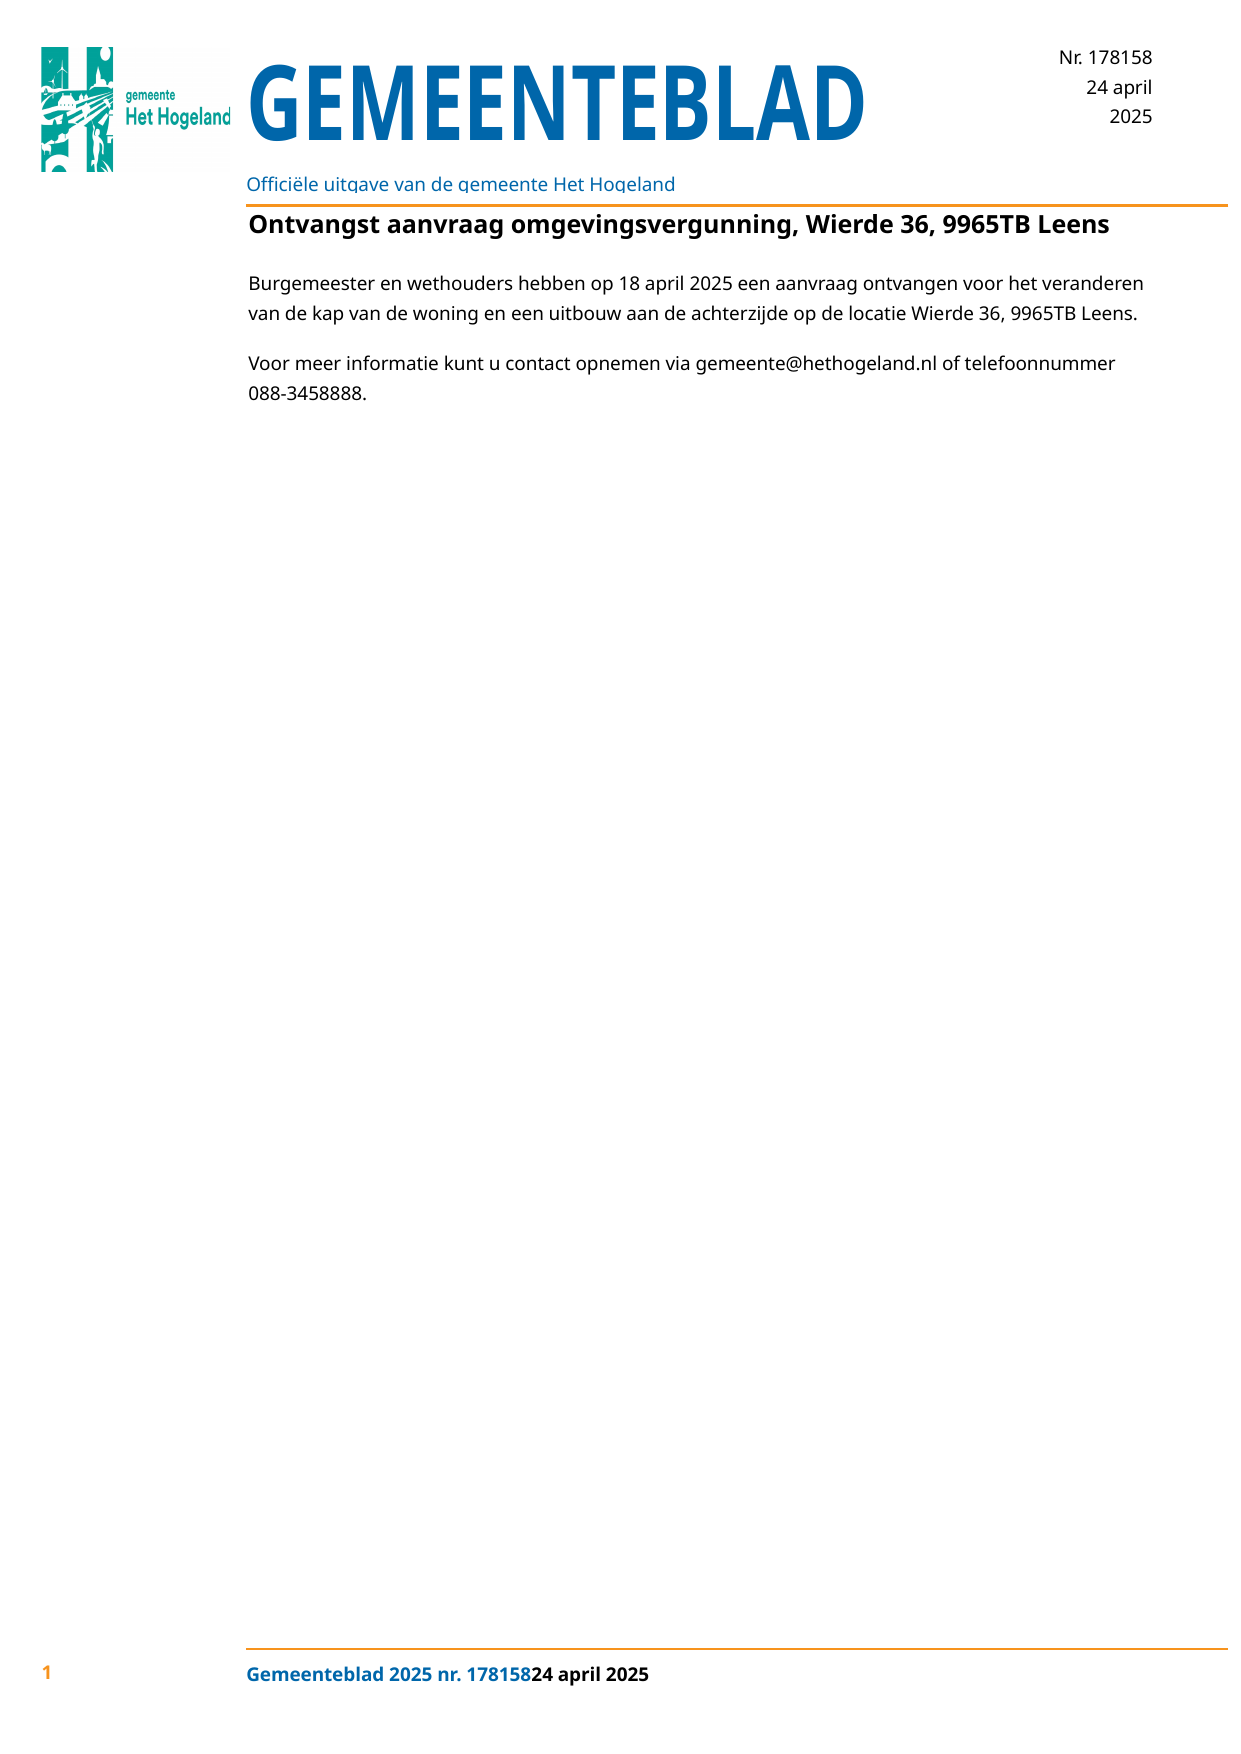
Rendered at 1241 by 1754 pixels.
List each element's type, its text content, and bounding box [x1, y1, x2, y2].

text Ontvangst aanvraag omgevingsvergunning, Wierde 36, 9965TB Leens [248, 207, 1152, 241]
picture [41, 47, 231, 172]
text Voor meer informatie kunt u contact opnemen via gemeente@hethogeland.nl of telefoonnummer 088-3458888. [248, 350, 1152, 406]
text Burgemeester en wethouders hebben op 18 april 2025 een aanvraag ontvangen voor het veranderen van de kap van de woning en een uitbouw aan de achterzijde op de locatie Wierde 36, 9965TB Leens. [248, 270, 1152, 326]
